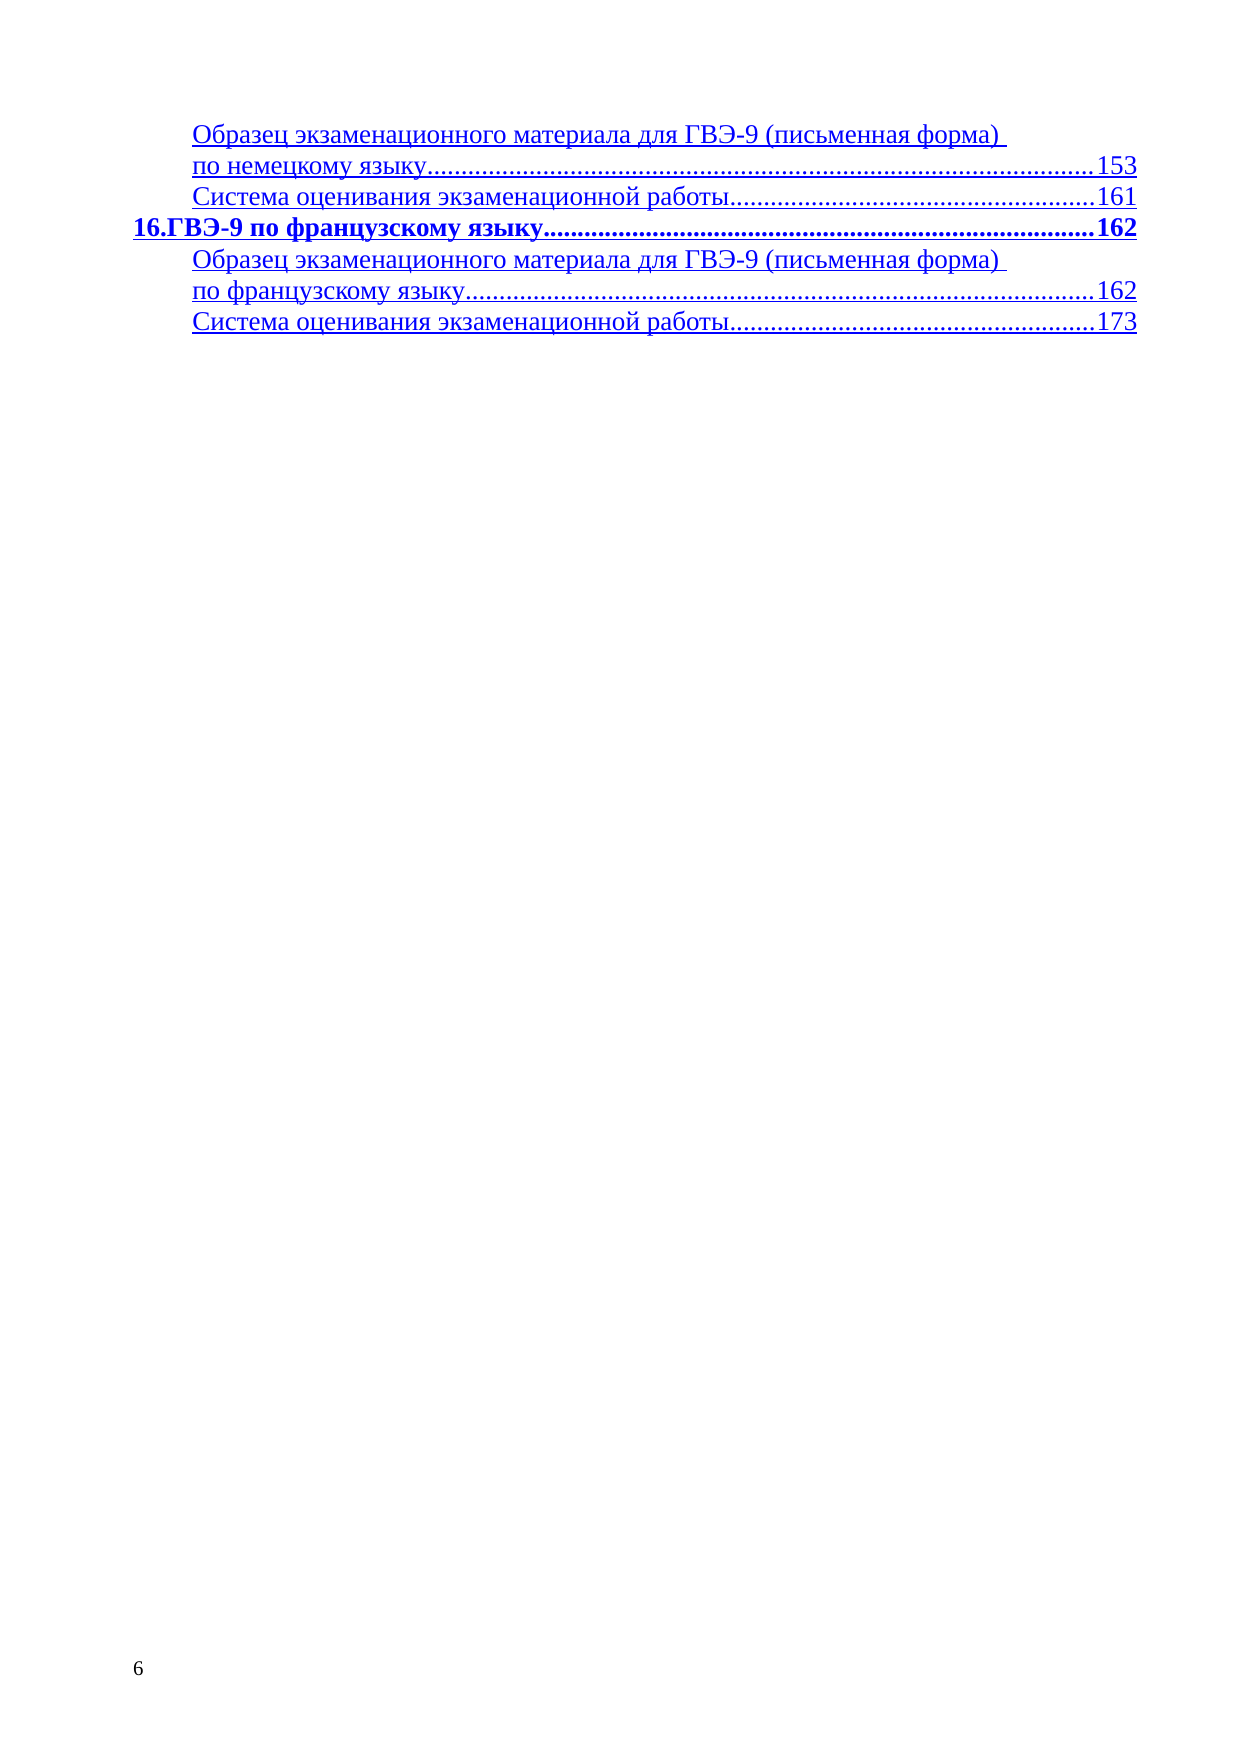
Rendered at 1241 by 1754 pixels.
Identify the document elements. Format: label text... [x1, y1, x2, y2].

text Образец экзаменационного материала для ГВЭ-9 (письменная форма) по немецкому языку 153 [192, 118, 1137, 176]
text Система оценивания экзаменационной работы 173 [192, 305, 1137, 332]
text 16.ГВЭ-9 по французскому языку 162 [133, 212, 1137, 239]
text Образец экзаменационного материала для ГВЭ-9 (письменная форма) по французскому языку 162 [192, 243, 1137, 301]
text Система оценивания экзаменационной работы 161 [192, 180, 1137, 208]
